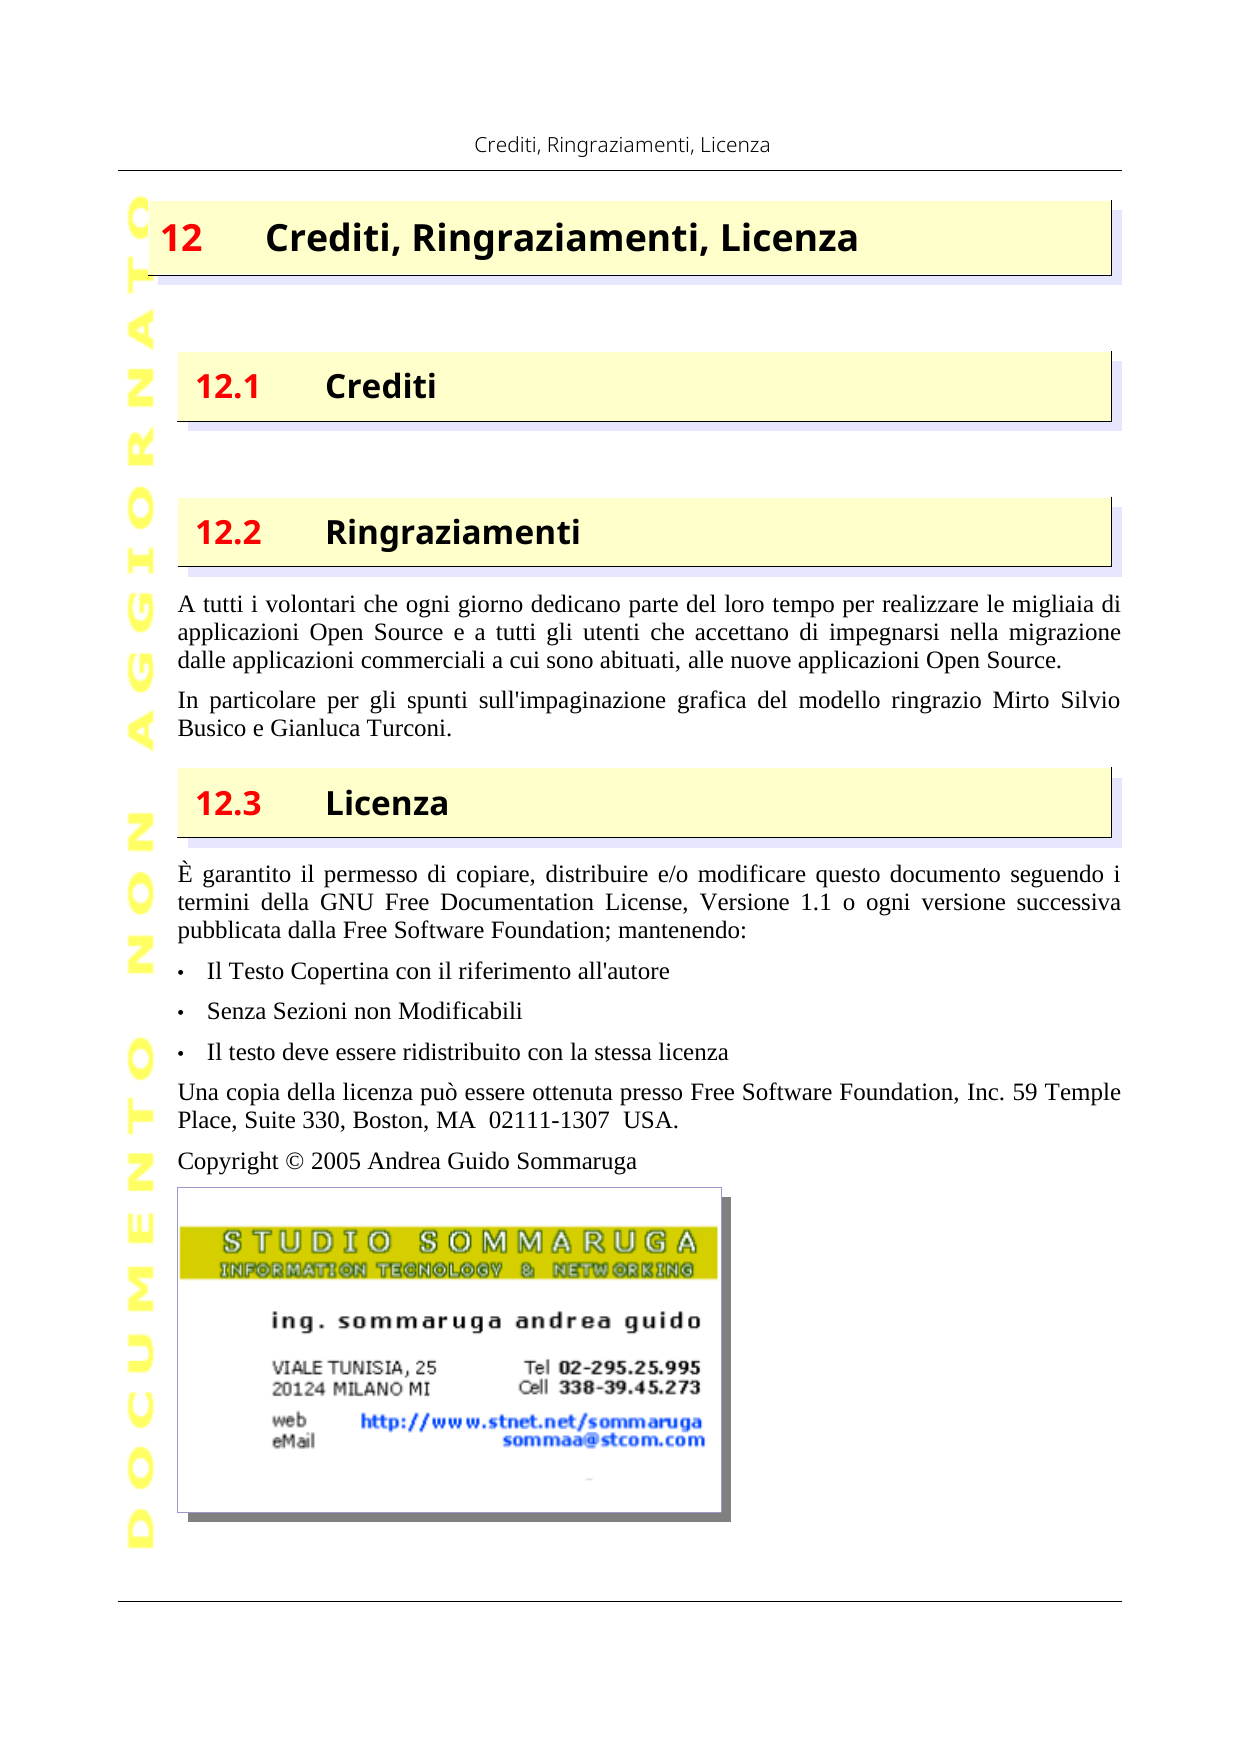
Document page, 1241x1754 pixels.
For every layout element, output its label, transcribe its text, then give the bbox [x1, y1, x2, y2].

subtitle Licenza [178, 768, 1111, 837]
text Una copia della licenza può essere ottenuta presso Free Software Foundation, Inc. 59 Temple Place, Suite 330, Boston, MA 02111-1307 USA. [177, 1078, 1122, 1134]
picture [178, 1188, 721, 1512]
text Copyright © 2005 Andrea Guido Sommaruga [177, 1147, 1122, 1175]
picture [118, 476, 721, 1277]
subtitle Ringraziamenti [178, 498, 1111, 566]
subtitle Crediti [178, 352, 1111, 421]
text È garantito il permesso di copiare, distribuire e/o modificare questo documento seguendo i termini della GNU Free Documentation License, Versione 1.1 o ogni versione successiva pubblicata dalla Free Software Foundation; mantenendo: [177, 860, 1122, 944]
text A tutti i volontari che ogni giorno dedicano parte del loro tempo per realizzare le migliaia di applicazioni Open Source e a tutti gli utenti che accettano di impegnarsi nella migrazione dalle applicazioni commerciali a cui sono abituati, alle nuove applicazioni Open Source. [177, 589, 1122, 674]
list Il testo deve essere ridistribuito con la stessa licenza [177, 1038, 1122, 1066]
list Senza Sezioni non Modificabili [177, 997, 1122, 1025]
text In particolare per gli spunti sull'impaginazione grafica del modello ringrazio Mirto Silvio Busico e Gianluca Turconi. [177, 686, 1122, 742]
subtitle Crediti, Ringraziamenti, Licenza [149, 201, 1111, 274]
list Il Testo Copertina con il riferimento all'autore [177, 957, 1122, 985]
